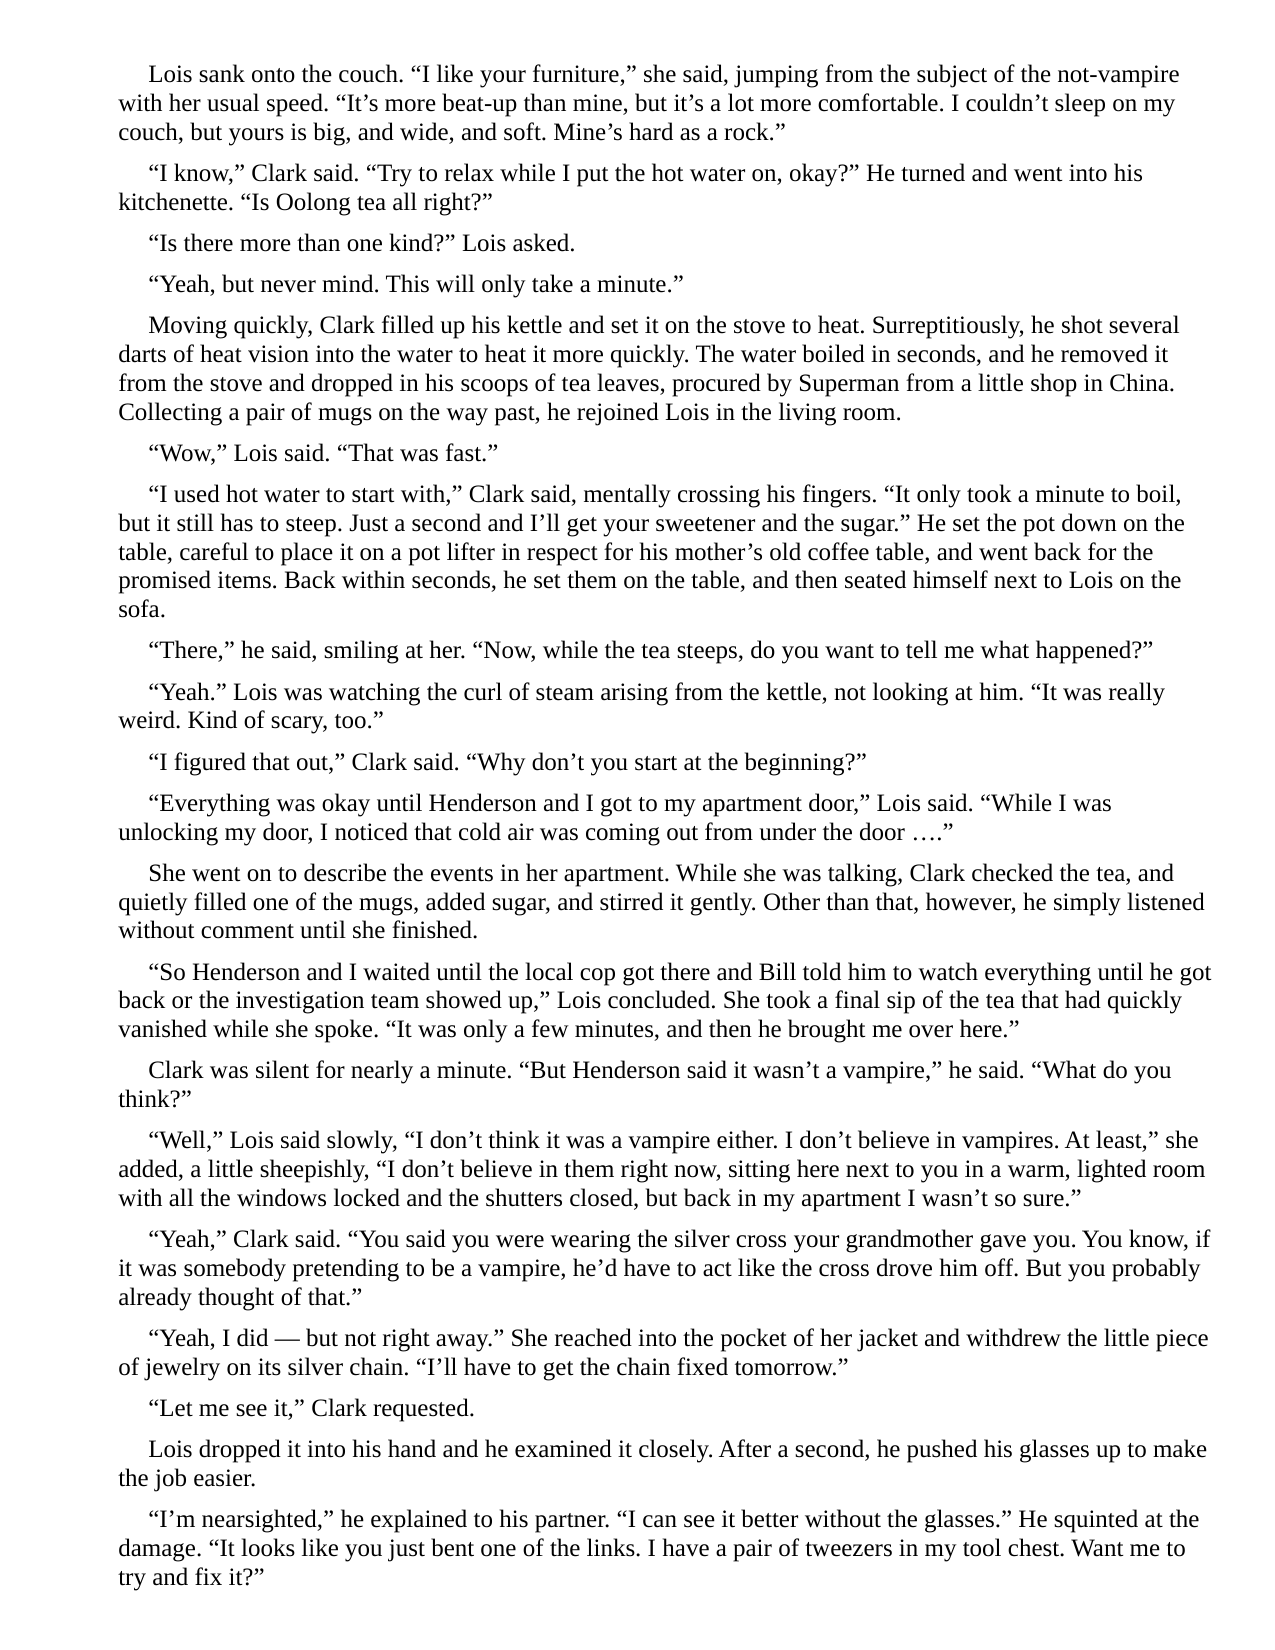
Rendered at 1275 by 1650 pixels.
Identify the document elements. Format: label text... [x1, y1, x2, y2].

text “Yeah,” Clark said. “You said you were wearing the silver cross your grandmother gave you. You know, if it was somebody pretending to be a vampire, he’d have to act like the cross drove him off. But you probably already thought of that.” [118, 1224, 1216, 1310]
text “Yeah, but never mind. This will only take a minute.” [118, 269, 1216, 298]
text “There,” he said, smiling at her. “Now, while the tea steeps, do you want to tell me what happened?” [118, 635, 1216, 664]
text Clark was silent for nearly a minute. “But Henderson said it wasn’t a vampire,” he said. “What do you think?” [118, 1055, 1216, 1113]
text “I used hot water to start with,” Clark said, mentally crossing his fingers. “It only took a minute to boil, but it still has to steep. Just a second and I’ll get your sweetener and the sugar.” He set the pot down on the table, careful to place it on a pot lifter in respect for his mother’s old coffee table, and went back for the promised items. Back within seconds, he set them on the table, and then seated himself next to Lois on the sofa. [118, 479, 1216, 623]
text “Wow,” Lois said. “That was fast.” [118, 438, 1216, 467]
text “Yeah.” Lois was watching the curl of steam arising from the kettle, not looking at him. “It was really weird. Kind of scary, too.” [118, 677, 1216, 734]
text “I figured that out,” Clark said. “Why don’t you start at the beginning?” [118, 747, 1216, 775]
text Moving quickly, Clark filled up his kettle and set it on the stove to heat. Surreptitiously, he shot several darts of heat vision into the water to heat it more quickly. The water boiled in seconds, and he removed it from the stove and dropped in his scoops of tea leaves, procured by Superman from a little shop in China. Collecting a pair of mugs on the way past, he rejoined Lois in the living room. [118, 310, 1216, 425]
text “Is there more than one kind?” Lois asked. [118, 228, 1216, 257]
text “Everything was okay until Henderson and I got to my apartment door,” Lois said. “While I was unlocking my door, I noticed that cold air was coming out from under the door ….” [118, 788, 1216, 845]
text “I know,” Clark said. “Try to relax while I put the hot water on, okay?” He turned and went into his kitchenette. “Is Oolong tea all right?” [118, 158, 1216, 215]
text “Well,” Lois said slowly, “I don’t think it was a vampire either. I don’t believe in vampires. At least,” she added, a little sheepishly, “I don’t believe in them right now, sitting here next to you in a warm, lighted room with all the windows locked and the shutters closed, but back in my apartment I wasn’t so sure.” [118, 1125, 1216, 1212]
text Lois dropped it into his hand and he examined it closely. After a second, he pushed his glasses up to make the job easier. [118, 1434, 1216, 1492]
text “Yeah, I did — but not right away.” She reached into the pocket of her jacket and withdrew the little piece of jewelry on its silver chain. “I’ll have to get the chain fixed tomorrow.” [118, 1323, 1216, 1380]
text Lois sank onto the couch. “I like your furniture,” she said, jumping from the subject of the not-vampire with her usual speed. “It’s more beat-up than mine, but it’s a lot more comfortable. I couldn’t sleep on my couch, but yours is big, and wide, and soft. Mine’s hard as a rock.” [118, 59, 1216, 145]
text “I’m nearsighted,” he explained to his partner. “I can see it better without the glasses.” He squinted at the damage. “It looks like you just bent one of the links. I have a pair of tweezers in my tool chest. Want me to try and fix it?” [118, 1504, 1216, 1590]
text “Let me see it,” Clark requested. [118, 1393, 1216, 1422]
text “So Henderson and I waited until the local cop got there and Bill told him to watch everything until he got back or the investigation team showed up,” Lois concluded. She took a final sip of the tea that had quickly vanished while she spoke. “It was only a few minutes, and then he brought me over here.” [118, 957, 1216, 1043]
text She went on to describe the events in her apartment. While she was talking, Clark checked the tea, and quietly filled one of the mugs, added sugar, and stirred it gently. Other than that, however, he simply listened without comment until she finished. [118, 858, 1216, 944]
